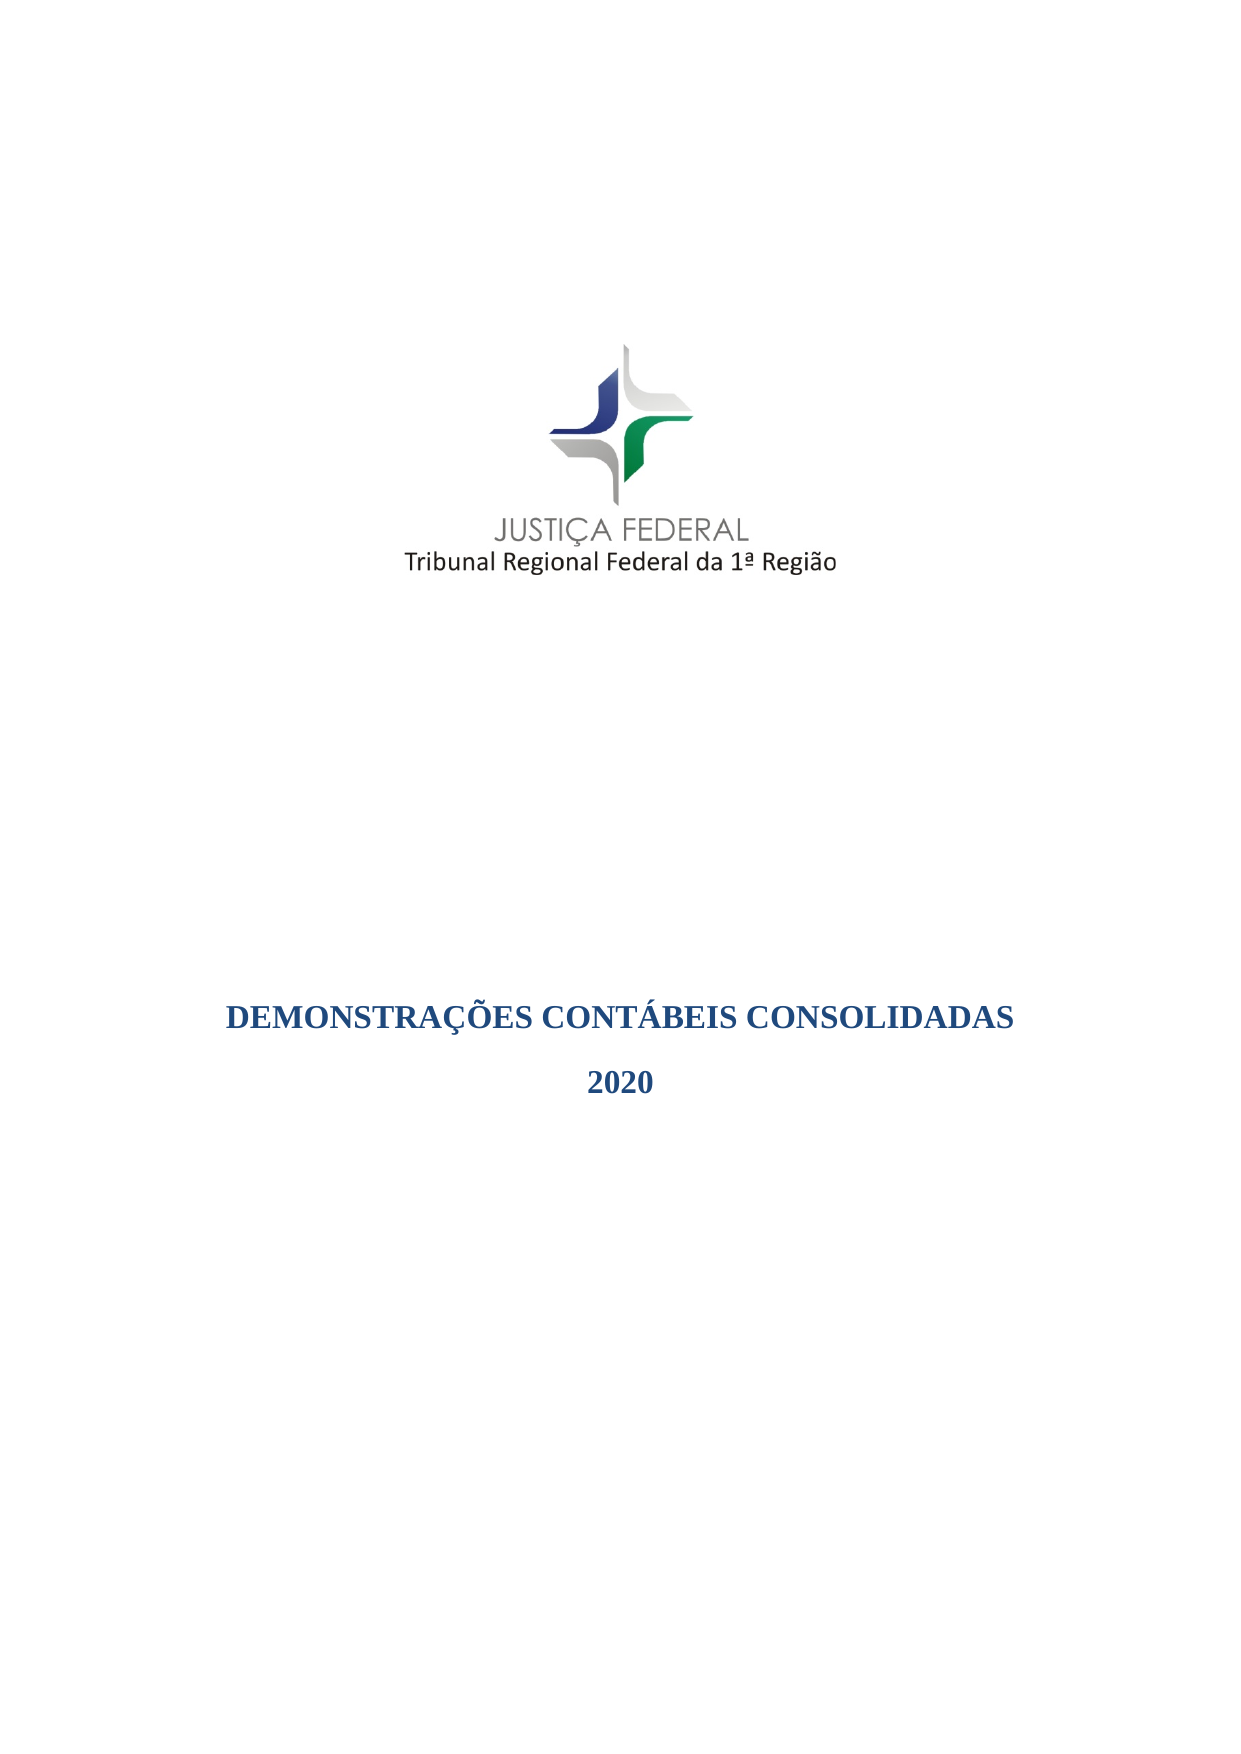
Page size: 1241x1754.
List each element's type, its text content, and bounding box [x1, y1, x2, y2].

text DEMONSTRAÇÕES CONTÁBEIS CONSOLIDADAS [177, 997, 1063, 1036]
text 2020 [177, 1062, 1063, 1101]
